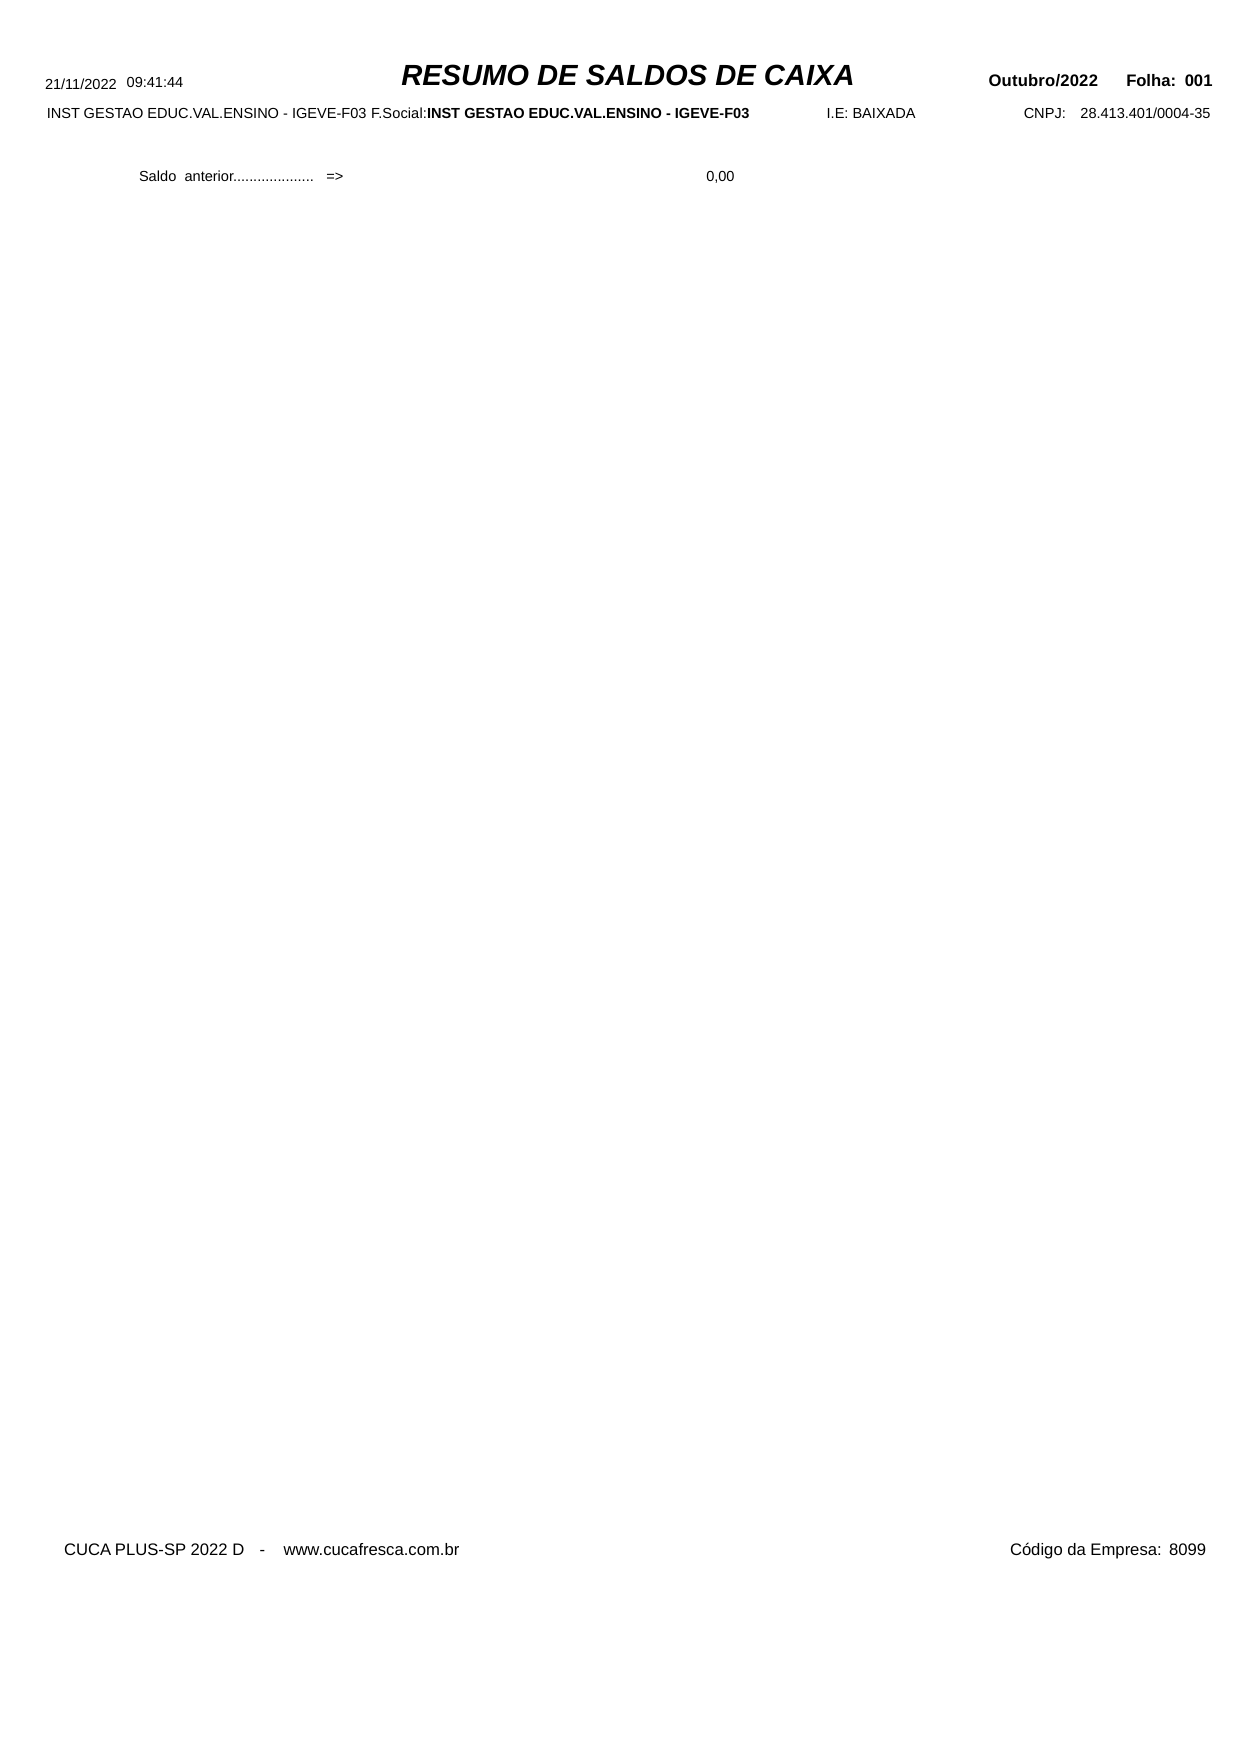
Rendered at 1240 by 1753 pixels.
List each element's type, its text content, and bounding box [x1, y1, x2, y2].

text Código da Empresa: 8099 [1010, 1540, 1231, 1559]
text RESUMO DE SALDOS DE CAIXA [401, 59, 880, 91]
text Saldo anterior.................... => [139, 168, 369, 184]
text 09:41:44 [126, 74, 205, 91]
text - [259, 1540, 283, 1559]
text Folha: 001 [1126, 72, 1237, 90]
text CUCA PLUS-SP 2022 D [64, 1540, 259, 1559]
text 21/11/2022 [45, 76, 139, 92]
text www.cucafresca.com.br [283, 1540, 485, 1559]
text I.E: BAIXADA [826, 106, 937, 122]
text Outubro/2022 [988, 72, 1123, 90]
text CNPJ: 28.413.401/0004-35 [1023, 106, 1236, 122]
text INST GESTAO EDUC.VAL.ENSINO - IGEVE-F03 F.Social:INST GESTAO EDUC.VAL.ENSINO - IGEVE-F03 [47, 106, 781, 122]
text 0,00 [706, 168, 756, 184]
